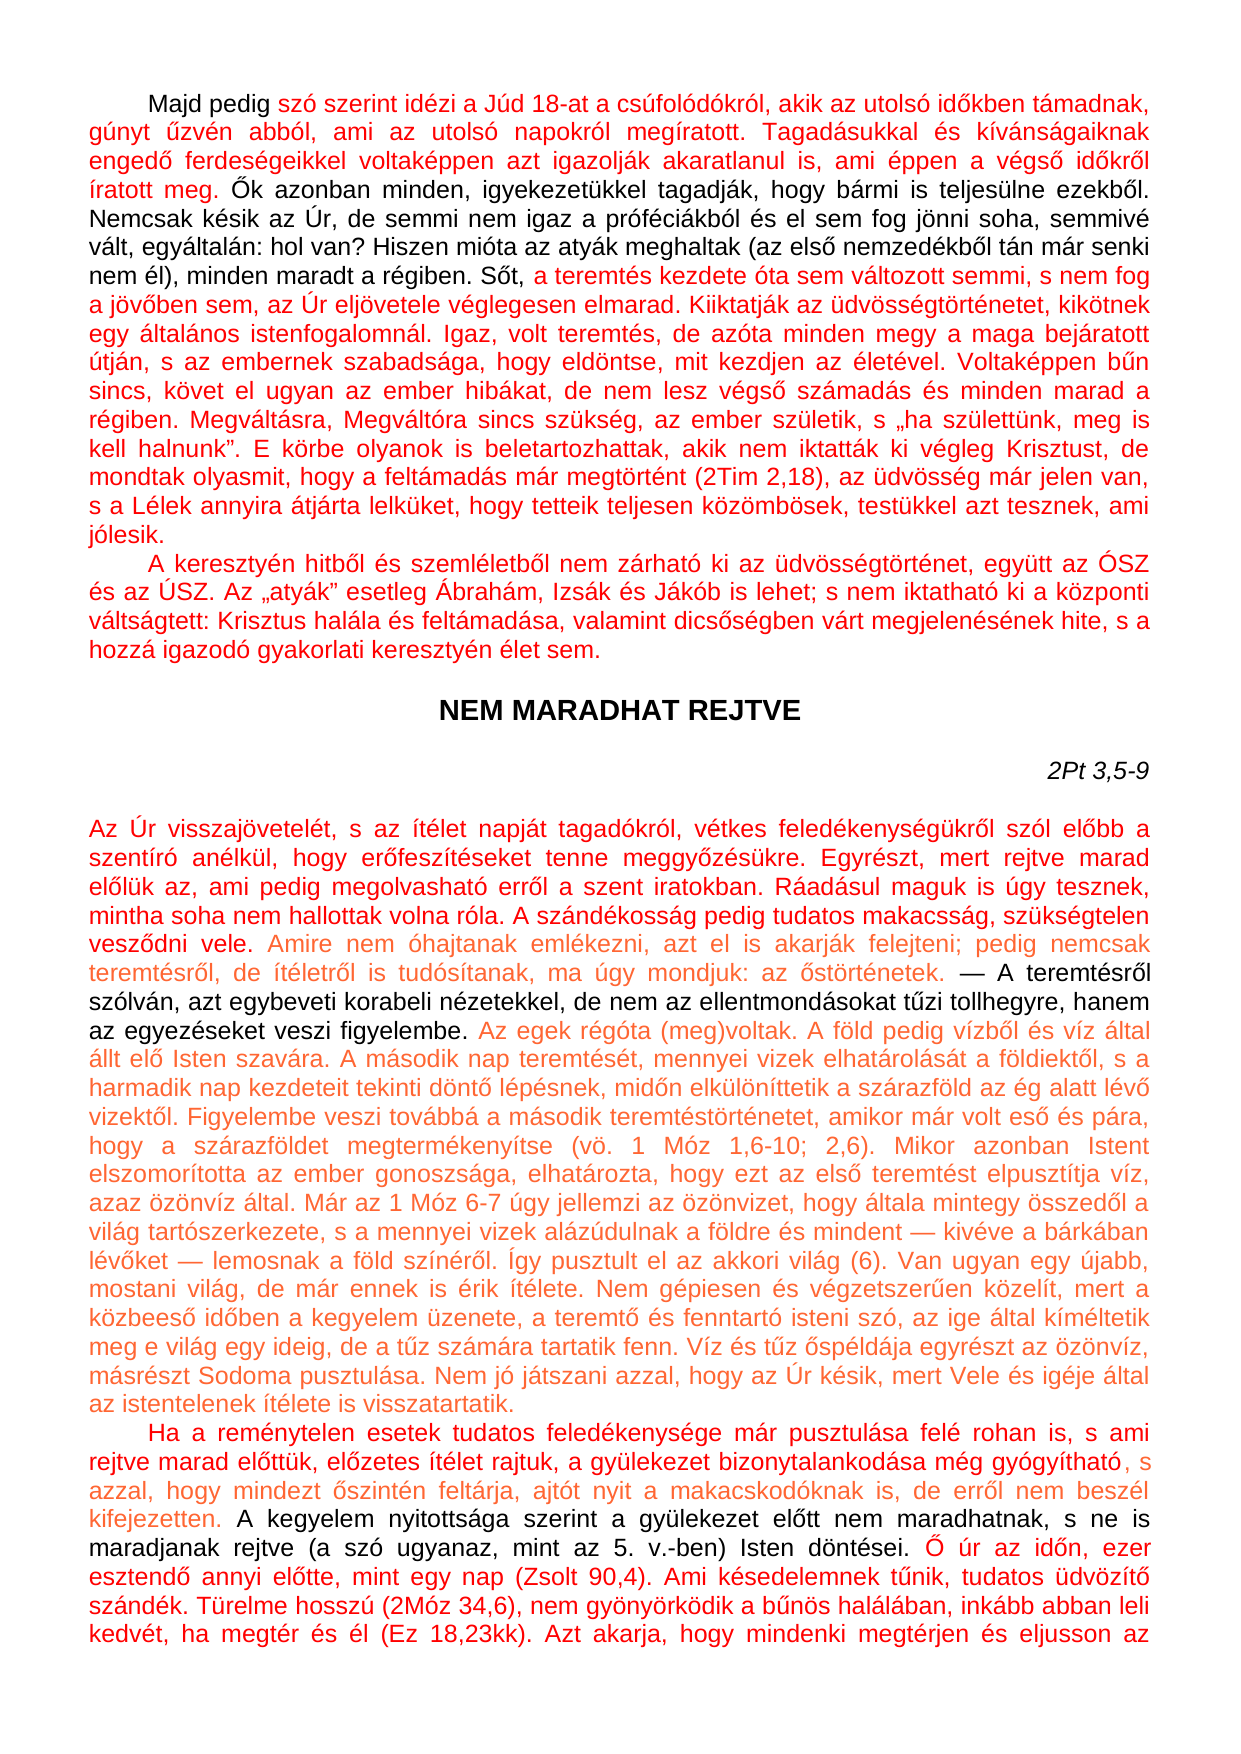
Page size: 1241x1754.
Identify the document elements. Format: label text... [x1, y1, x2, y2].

text Majd pedig szó szerint idézi a Júd 18-at a csúfolódókról, akik az utolsó időkben támadnak, gúnyt űzvén abból, ami az utolsó napokról megíratott. Tagadásukkal és kívánságaiknak engedő ferdeségeikkel voltaképpen azt igazolják akaratlanul is, ami éppen a végső időkről íratott meg. Ők azonban minden, igyekezetükkel tagadják, hogy bármi is teljesülne ezekből. Nemcsak késik az Úr, de semmi nem igaz a próféciákból és el sem fog jönni soha, semmivé vált, egyáltalán: hol van? Hiszen mióta az atyák meghaltak (az első nemzedékből tán már senki nem él), minden maradt a régiben. Sőt, a teremtés kezdete óta sem változott semmi, s nem fog a jövőben sem, az Úr eljövetele véglegesen elmarad. Kiiktatják az üdvösségtörténetet, kikötnek egy általános istenfogalomnál. Igaz, volt teremtés, de azóta minden megy a maga bejáratott útján, s az embernek szabadsága, hogy eldöntse, mit kezdjen az életével. Voltaképpen bűn sincs, követ el ugyan az ember hibákat, de nem lesz végső számadás és minden marad a régiben. Megváltásra, Megváltóra sincs szükség, az ember születik, s „ha születtünk, meg is kell halnunk”. E körbe olyanok is beletartozhattak, akik nem iktatták ki végleg Krisztust, de mondtak olyasmit, hogy a feltámadás már megtörtént (2Tim 2,18), az üdvösség már jelen van, s a Lélek annyira átjárta lelküket, hogy tetteik teljesen közömbösek, testükkel azt tesznek, ami jólesik. [88, 88, 1152, 548]
text A keresztyén hitből és szemléletből nem zárható ki az üdvösségtörténet, együtt az ÓSZ és az ÚSZ. Az „atyák” esetleg Ábrahám, Izsák és Jákób is lehet; s nem iktatható ki a központi váltságtett: Krisztus halála és feltámadása, valamint dicsőségben várt megjelenésének hite, s a hozzá igazodó gyakorlati keresztyén élet sem. [88, 548, 1152, 663]
text Az Úr visszajövetelét, s az ítélet napját tagadókról, vétkes feledékenységükről szól előbb a szentíró anélkül, hogy erőfeszítéseket tenne meggyőzésükre. Egyrészt, mert rejtve marad előlük az, ami pedig megolvasható erről a szent iratokban. Ráadásul maguk is úgy tesznek, mintha soha nem hallottak volna róla. A szándékosság pedig tudatos makacsság, szükségtelen vesződni vele. Amire nem óhajtanak emlékezni, azt el is akarják felejteni; pedig nemcsak teremtésről, de ítéletről is tudósítanak, ma úgy mondjuk: az őstörténetek. ― A teremtésről szólván, azt egybeveti korabeli nézetekkel, de nem az ellentmondásokat tűzi tollhegyre, hanem az egyezéseket veszi figyelembe. Az egek régóta (meg)voltak. A föld pedig vízből és víz által állt elő Isten szavára. A második nap teremtését, mennyei vizek elhatárolását a földiektől, s a harmadik nap kezdeteit tekinti döntő lépésnek, midőn elkülöníttetik a szárazföld az ég alatt lévő vizektől. Figyelembe veszi továbbá a második teremtéstörténetet, amikor már volt eső és pára, hogy a szárazföldet megtermékenyítse (vö. 1 Móz 1,6-10; 2,6). Mikor azonban Istent elszomorította az ember gonoszsága, elhatározta, hogy ezt az első teremtést elpusztítja víz, azaz özönvíz által. Már az 1 Móz 6-7 úgy jellemzi az özönvizet, hogy általa mintegy összedől a világ tartószerkezete, s a mennyei vizek alázúdulnak a földre és mindent ― kivéve a bárkában lévőket ― lemosnak a föld színéről. Így pusztult el az akkori világ (6). Van ugyan egy újabb, mostani világ, de már ennek is érik ítélete. Nem gépiesen és végzetszerűen közelít, mert a közbeeső időben a kegyelem üzenete, a teremtő és fenntartó isteni szó, az ige által kíméltetik meg e világ egy ideig, de a tűz számára tartatik fenn. Víz és tűz őspéldája egyrészt az özönvíz, másrészt Sodoma pusztulása. Nem jó játszani azzal, hogy az Úr késik, mert Vele és igéje által az istentelenek ítélete is visszatartatik. [88, 814, 1152, 1418]
text NEM MARADHAT REJTVE [88, 693, 1152, 727]
text Ha a reménytelen esetek tudatos feledékenysége már pusztulása felé rohan is, s ami rejtve marad előttük, előzetes ítélet rajtuk, a gyülekezet bizonytalankodása még gyógyítható, s azzal, hogy mindezt őszintén feltárja, ajtót nyit a makacskodóknak is, de erről nem beszél kifejezetten. A kegyelem nyitottsága szerint a gyülekezet előtt nem maradhatnak, s ne is maradjanak rejtve (a szó ugyanaz, mint az 5. v.-ben) Isten döntései. Ő úr az időn, ezer esztendő annyi előtte, mint egy nap (Zsolt 90,4). Ami késedelemnek tűnik, tudatos üdvözítő szándék. Türelme hosszú (2Móz 34,6), nem gyönyörködik a bűnös halálában, inkább abban leli kedvét, ha megtér és él (Ez 18,23kk). Azt akarja, hogy mindenki megtérjen és eljusson az [88, 1418, 1152, 1648]
text 2Pt 3,5-9 [88, 756, 1152, 785]
